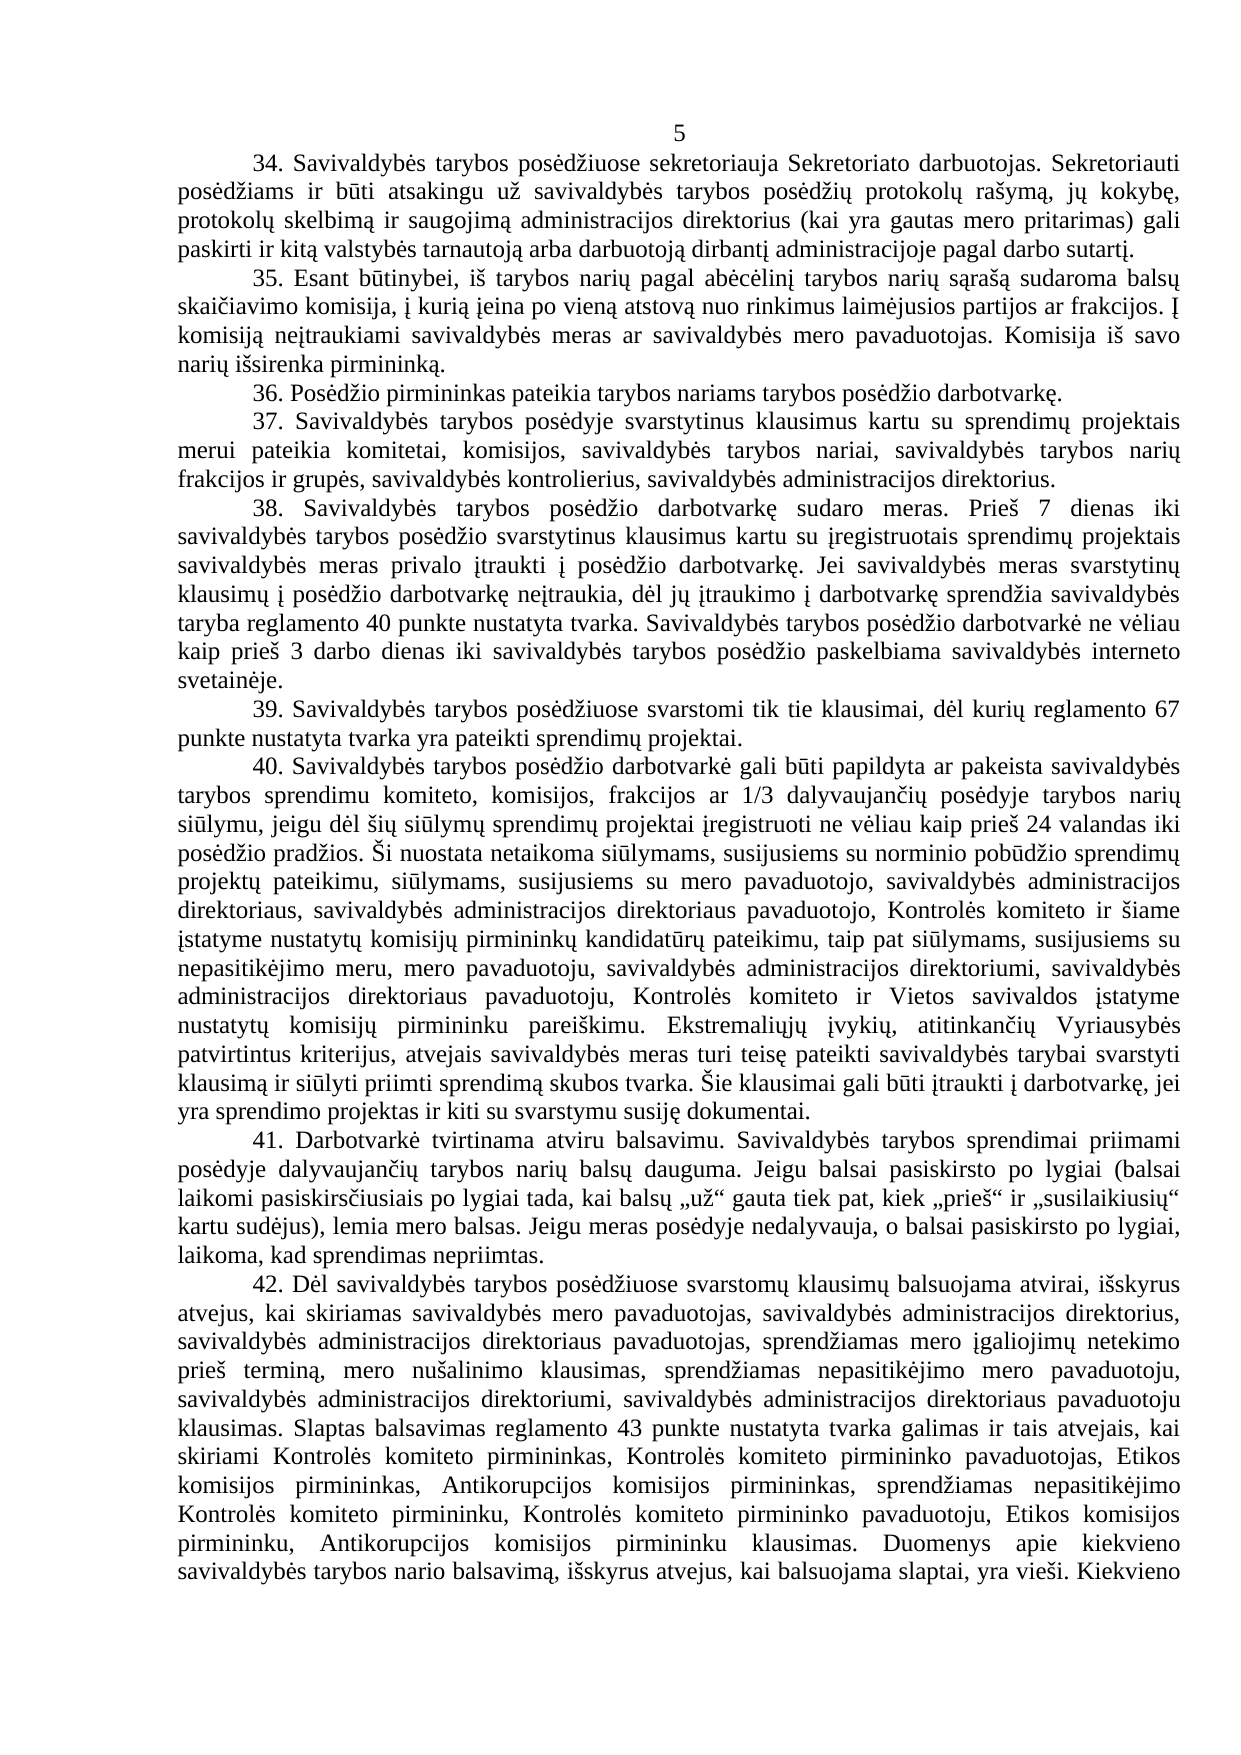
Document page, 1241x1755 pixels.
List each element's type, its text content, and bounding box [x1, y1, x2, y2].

text 36. Posėdžio pirmininkas pateikia tarybos nariams tarybos posėdžio darbotvarkę. [177, 378, 1181, 406]
text 42. Dėl savivaldybės tarybos posėdžiuose svarstomų klausimų balsuojama atvirai, išskyrus atvejus, kai skiriamas savivaldybės mero pavaduotojas, savivaldybės administracijos direktorius, savivaldybės administracijos direktoriaus pavaduotojas, sprendžiamas mero įgaliojimų netekimo prieš terminą, mero nušalinimo klausimas, sprendžiamas nepasitikėjimo mero pavaduotoju, savivaldybės administracijos direktoriumi, savivaldybės administracijos direktoriaus pavaduotoju klausimas. Slaptas balsavimas reglamento 43 punkte nustatyta tvarka galimas ir tais atvejais, kai skiriami Kontrolės komiteto pirmininkas, Kontrolės komiteto pirmininko pavaduotojas, Etikos komisijos pirmininkas, Antikorupcijos komisijos pirmininkas, sprendžiamas nepasitikėjimo Kontrolės komiteto pirmininku, Kontrolės komiteto pirmininko pavaduotoju, Etikos komisijos pirmininku, Antikorupcijos komisijos pirmininku klausimas. Duomenys apie kiekvieno savivaldybės tarybos nario balsavimą, išskyrus atvejus, kai balsuojama slaptai, yra vieši. Kiekvieno [177, 1269, 1181, 1585]
text 39. Savivaldybės tarybos posėdžiuose svarstomi tik tie klausimai, dėl kurių reglamento 67 punkte nustatyta tvarka yra pateikti sprendimų projektai. [177, 694, 1181, 751]
text 38. Savivaldybės tarybos posėdžio darbotvarkę sudaro meras. Prieš 7 dienas iki savivaldybės tarybos posėdžio svarstytinus klausimus kartu su įregistruotais sprendimų projektais savivaldybės meras privalo įtraukti į posėdžio darbotvarkę. Jei savivaldybės meras svarstytinų klausimų į posėdžio darbotvarkę neįtraukia, dėl jų įtraukimo į darbotvarkę sprendžia savivaldybės taryba reglamento 40 punkte nustatyta tvarka. Savivaldybės tarybos posėdžio darbotvarkė ne vėliau kaip prieš 3 darbo dienas iki savivaldybės tarybos posėdžio paskelbiama savivaldybės interneto svetainėje. [177, 493, 1181, 694]
text 35. Esant būtinybei, iš tarybos narių pagal abėcėlinį tarybos narių sąrašą sudaroma balsų skaičiavimo komisija, į kurią įeina po vieną atstovą nuo rinkimus laimėjusios partijos ar frakcijos. Į komisiją neįtraukiami savivaldybės meras ar savivaldybės mero pavaduotojas. Komisija iš savo narių išsirenka pirmininką. [177, 263, 1181, 378]
text 41. Darbotvarkė tvirtinama atviru balsavimu. Savivaldybės tarybos sprendimai priimami posėdyje dalyvaujančių tarybos narių balsų dauguma. Jeigu balsai pasiskirsto po lygiai (balsai laikomi pasiskirsčiusiais po lygiai tada, kai balsų „už“ gauta tiek pat, kiek „prieš“ ir „susilaikiusių“ kartu sudėjus), lemia mero balsas. Jeigu meras posėdyje nedalyvauja, o balsai pasiskirsto po lygiai, laikoma, kad sprendimas nepriimtas. [177, 1125, 1181, 1269]
text 37. Savivaldybės tarybos posėdyje svarstytinus klausimus kartu su sprendimų projektais merui pateikia komitetai, komisijos, savivaldybės tarybos nariai, savivaldybės tarybos narių frakcijos ir grupės, savivaldybės kontrolierius, savivaldybės administracijos direktorius. [177, 406, 1181, 493]
text 40. Savivaldybės tarybos posėdžio darbotvarkė gali būti papildyta ar pakeista savivaldybės tarybos sprendimu komiteto, komisijos, frakcijos ar 1/3 dalyvaujančių posėdyje tarybos narių siūlymu, jeigu dėl šių siūlymų sprendimų projektai įregistruoti ne vėliau kaip prieš 24 valandas iki posėdžio pradžios. Ši nuostata netaikoma siūlymams, susijusiems su norminio pobūdžio sprendimų projektų pateikimu, siūlymams, susijusiems su mero pavaduotojo, savivaldybės administracijos direktoriaus, savivaldybės administracijos direktoriaus pavaduotojo, Kontrolės komiteto ir šiame įstatyme nustatytų komisijų pirmininkų kandidatūrų pateikimu, taip pat siūlymams, susijusiems su nepasitikėjimo meru, mero pavaduotoju, savivaldybės administracijos direktoriumi, savivaldybės administracijos direktoriaus pavaduotoju, Kontrolės komiteto ir Vietos savivaldos įstatyme nustatytų komisijų pirmininku pareiškimu. Ekstremaliųjų įvykių, atitinkančių Vyriausybės patvirtintus kriterijus, atvejais savivaldybės meras turi teisę pateikti savivaldybės tarybai svarstyti klausimą ir siūlyti priimti sprendimą skubos tvarka. Šie klausimai gali būti įtraukti į darbotvarkę, jei yra sprendimo projektas ir kiti su svarstymu susiję dokumentai. [177, 751, 1181, 1125]
text 34. Savivaldybės tarybos posėdžiuose sekretoriauja Sekretoriato darbuotojas. Sekretoriauti posėdžiams ir būti atsakingu už savivaldybės tarybos posėdžių protokolų rašymą, jų kokybę, protokolų skelbimą ir saugojimą administracijos direktorius (kai yra gautas mero pritarimas) gali paskirti ir kitą valstybės tarnautoją arba darbuotoją dirbantį administracijoje pagal darbo sutartį. [177, 148, 1181, 263]
